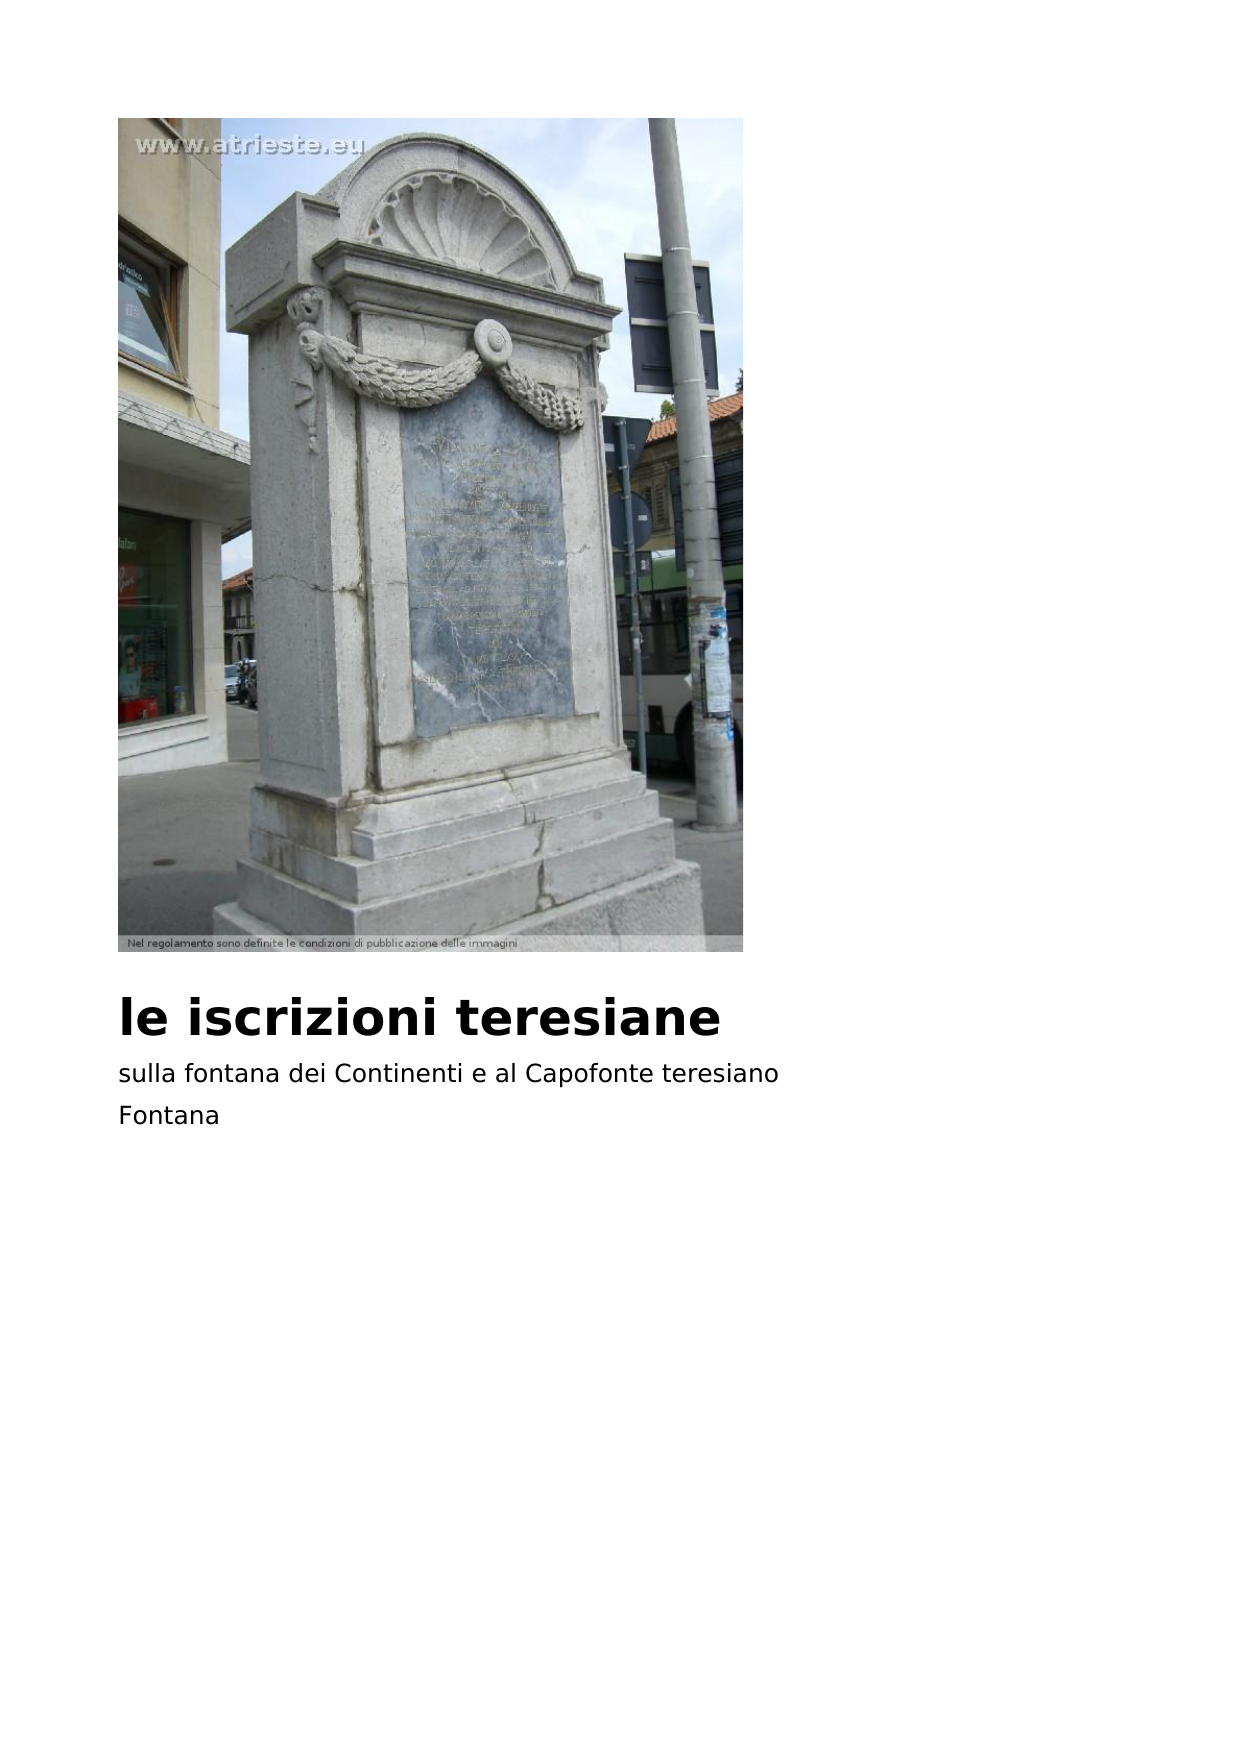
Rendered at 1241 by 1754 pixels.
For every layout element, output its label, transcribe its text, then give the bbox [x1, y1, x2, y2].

picture [118, 118, 744, 952]
text sulla fontana dei Continenti e al Capofonte teresiano [118, 1060, 1122, 1089]
text Fontana [118, 1101, 1122, 1131]
subtitle le iscrizioni teresiane [118, 989, 1122, 1047]
